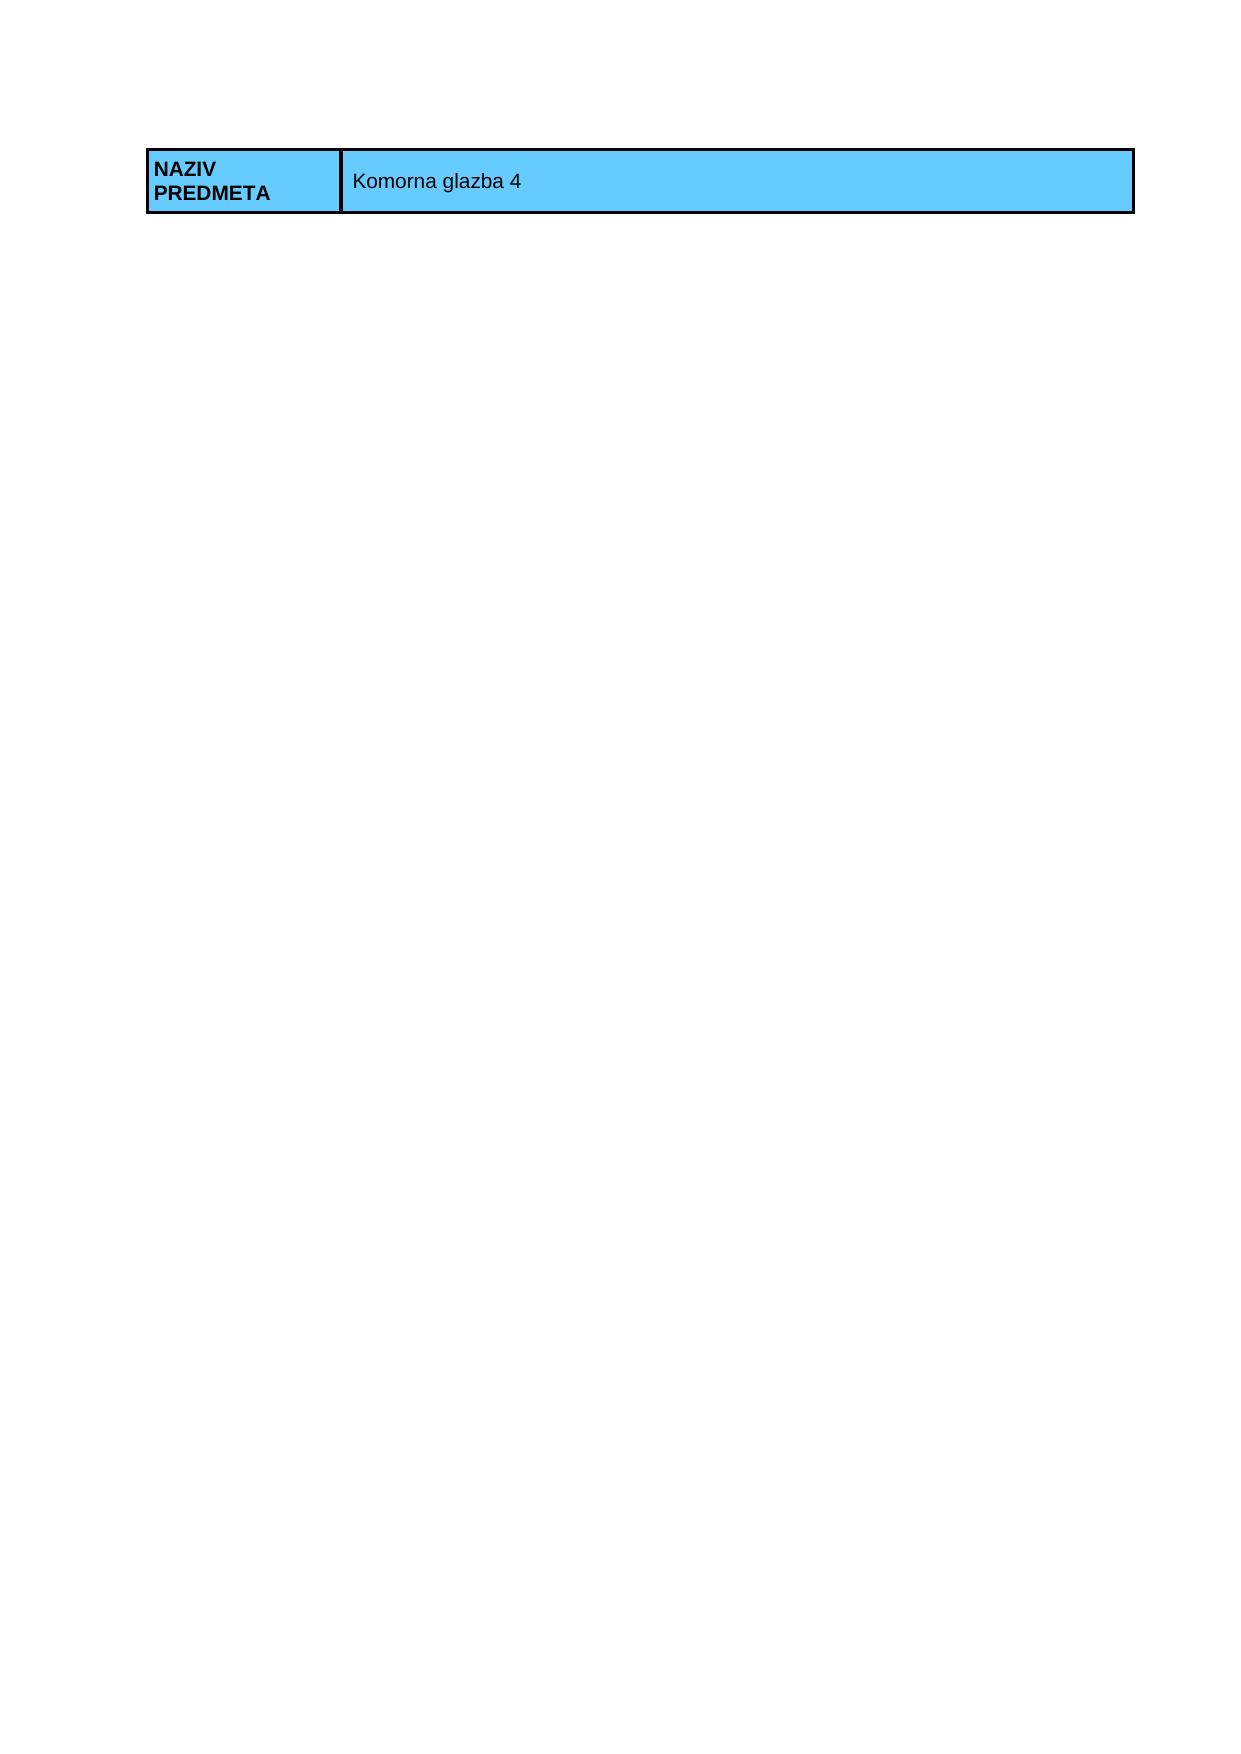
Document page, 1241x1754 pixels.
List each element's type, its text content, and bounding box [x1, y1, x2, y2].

table_header NAZIV PREDMETA [149, 151, 339, 211]
table_header Komorna glazba 4 [343, 151, 1132, 211]
